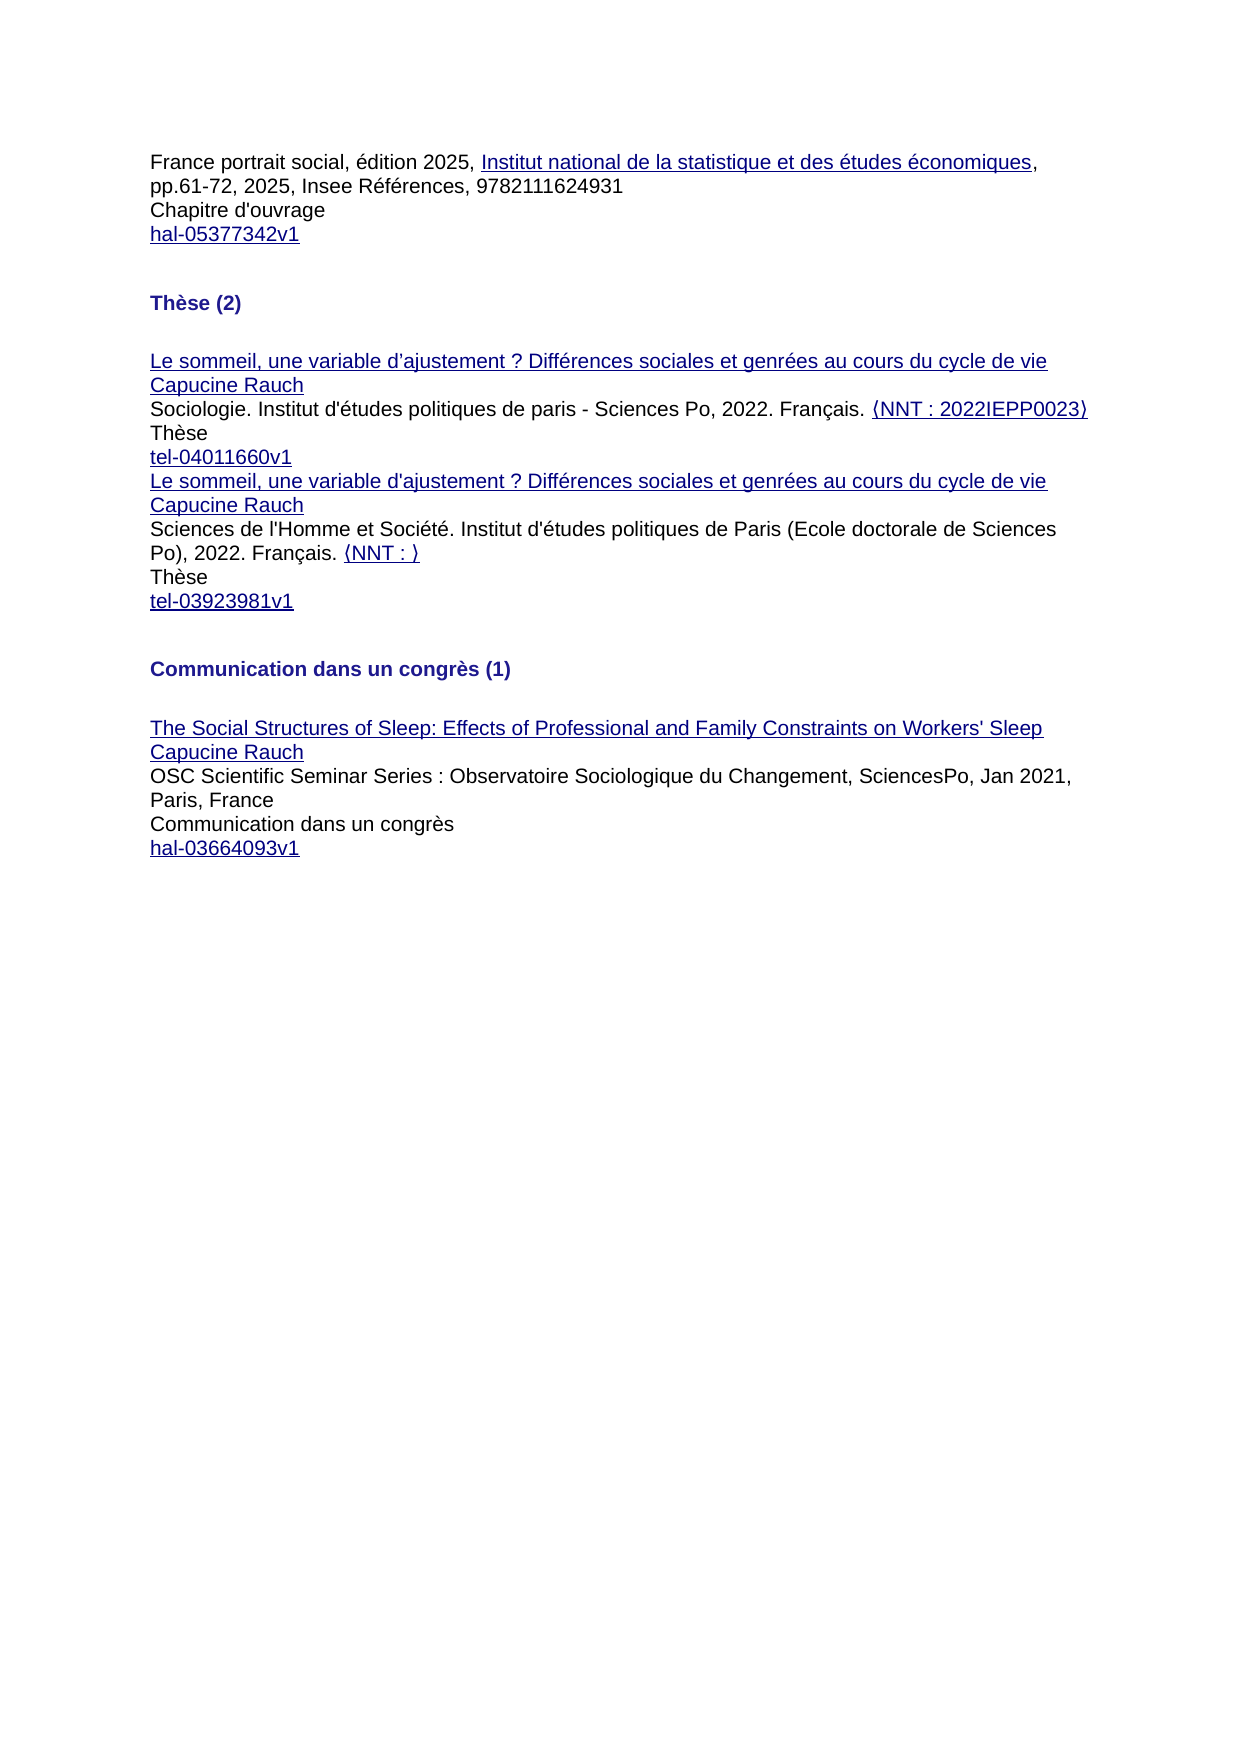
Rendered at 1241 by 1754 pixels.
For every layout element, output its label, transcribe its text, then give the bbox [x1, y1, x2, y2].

subtitle Communication dans un congrès (1) [150, 657, 1090, 681]
subtitle Thèse (2) [150, 291, 1090, 314]
table_cell Le sommeil, une variable d'ajustement ? Différences sociales et genrées au cours du cycle de vie Capucine Rauch Sciences de l'Homme et Société. Institut d'études politiques de Paris (Ecole doctorale de Sciences Po), 2022. Français. ⟨NNT : ⟩ Thèse tel-03923981v1 [150, 469, 1090, 612]
table_header The Social Structures of Sleep: Effects of Professional and Family Constraints on Workers' Sleep Capucine Rauch OSC Scientific Seminar Series : Observatoire Sociologique du Changement, SciencesPo, Jan 2021, Paris, France Communication dans un congrès hal-03664093v1 [150, 716, 1090, 859]
table_header Le sommeil, une variable d’ajustement ? Différences sociales et genrées au cours du cycle de vie Capucine Rauch Sociologie. Institut d'études politiques de paris - Sciences Po, 2022. Français. ⟨NNT : 2022IEPP0023⟩ Thèse tel-04011660v1 [150, 349, 1090, 469]
table_header France portrait social, édition 2025, Institut national de la statistique et des études économiques, pp.61-72, 2025, Insee Références, 9782111624931 Chapitre d'ouvrage hal-05377342v1 [150, 150, 1090, 246]
